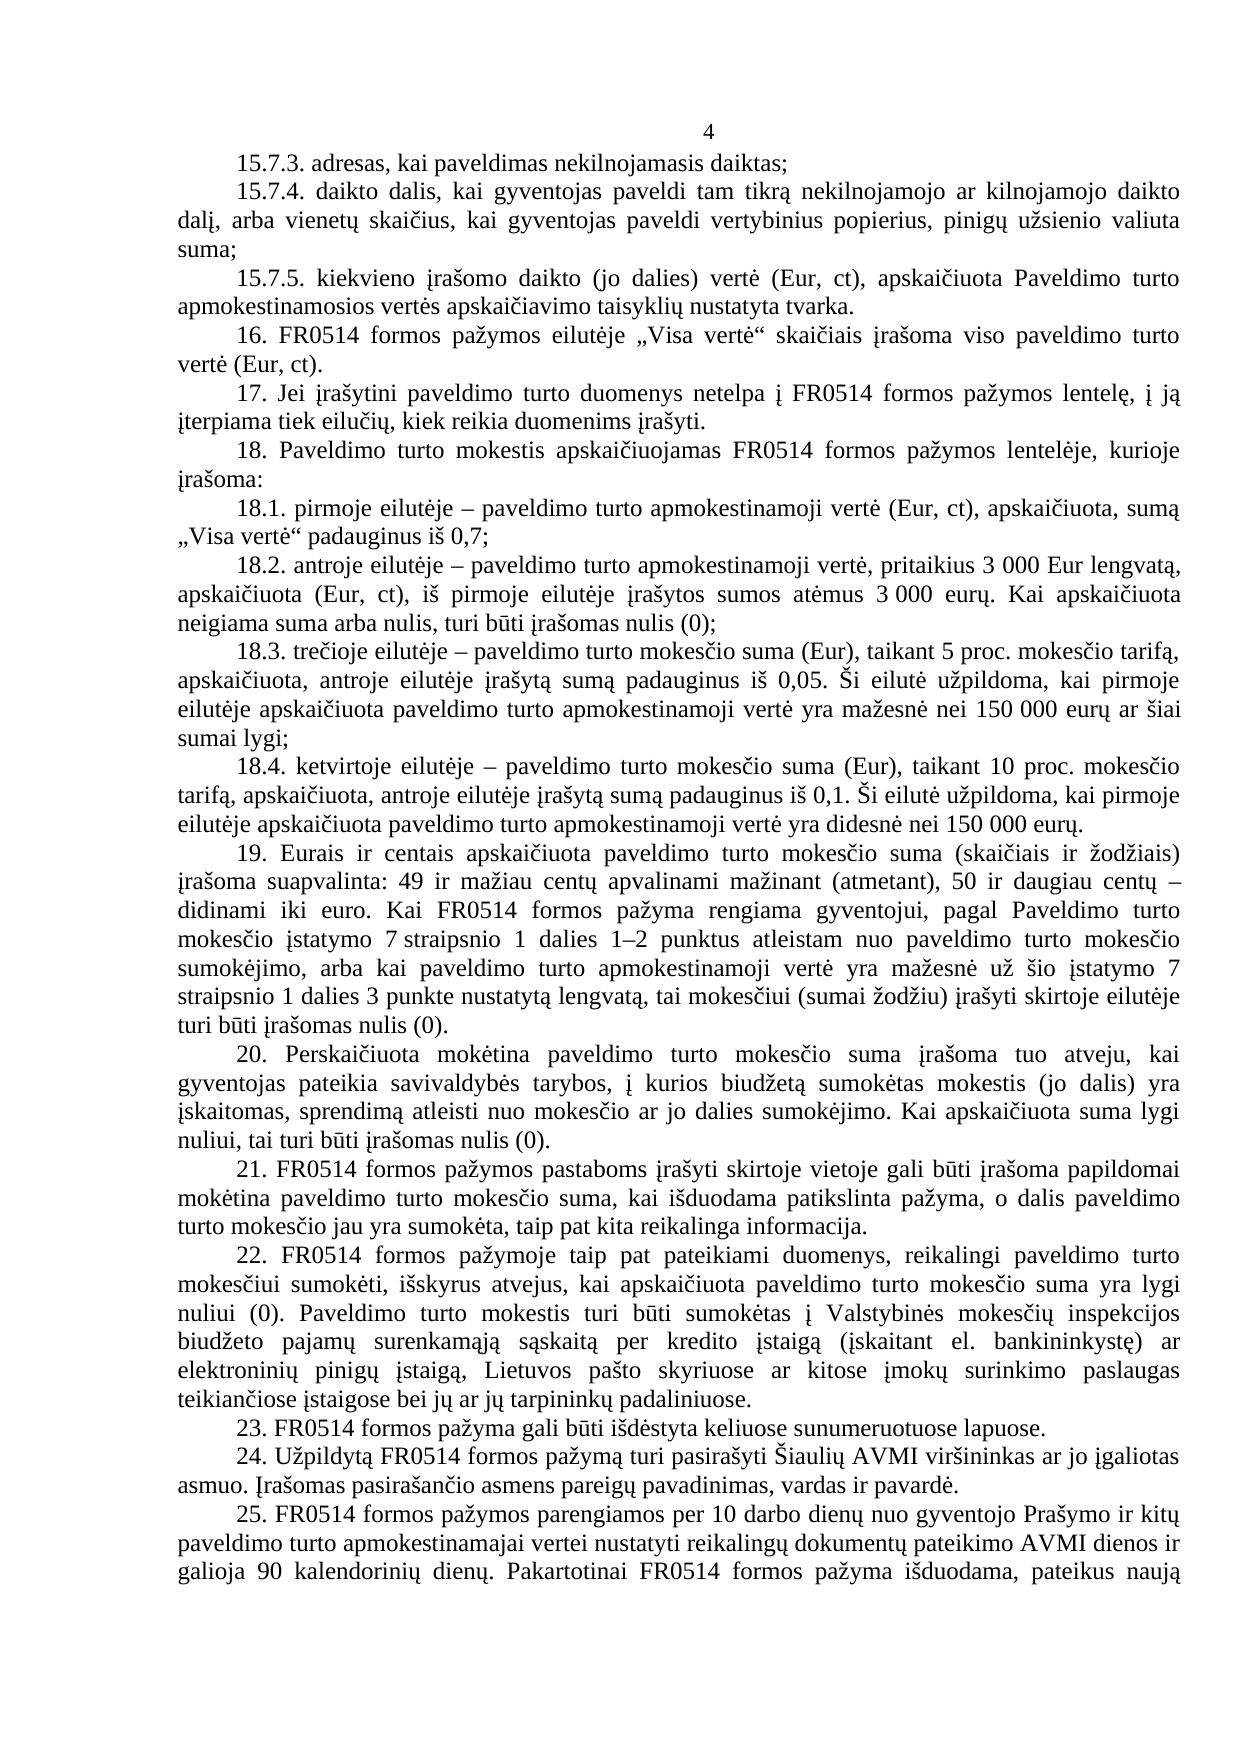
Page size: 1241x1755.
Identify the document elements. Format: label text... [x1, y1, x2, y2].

text 18. Paveldimo turto mokestis apskaičiuojamas FR0514 formos pažymos lentelėje, kurioje įrašoma: [177, 435, 1181, 493]
text 18.1. pirmoje eilutėje – paveldimo turto apmokestinamoji vertė (Eur, ct), apskaičiuota, sumą „Visa vertė“ padauginus iš 0,7; [177, 493, 1181, 550]
text 24. Užpildytą FR0514 formos pažymą turi pasirašyti Šiaulių AVMI viršininkas ar jo įgaliotas asmuo. Įrašomas pasirašančio asmens pareigų pavadinimas, vardas ir pavardė. [177, 1441, 1181, 1499]
text 15.7.4. daikto dalis, kai gyventojas paveldi tam tikrą nekilnojamojo ar kilnojamojo daikto dalį, arba vienetų skaičius, kai gyventojas paveldi vertybinius popierius, pinigų užsienio valiuta suma; [177, 176, 1181, 263]
text 17. Jei įrašytini paveldimo turto duomenys netelpa į FR0514 formos pažymos lentelę, į ją įterpiama tiek eilučių, kiek reikia duomenims įrašyti. [177, 378, 1181, 435]
text 25. FR0514 formos pažymos parengiamos per 10 darbo dienų nuo gyventojo Prašymo ir kitų paveldimo turto apmokestinamajai vertei nustatyti reikalingų dokumentų pateikimo AVMI dienos ir galioja 90 kalendorinių dienų. Pakartotinai FR0514 formos pažyma išduodama, pateikus naują [177, 1499, 1181, 1585]
text 16. FR0514 formos pažymos eilutėje „Visa vertė“ skaičiais įrašoma viso paveldimo turto vertė (Eur, ct). [177, 320, 1181, 378]
text 20. Perskaičiuota mokėtina paveldimo turto mokesčio suma įrašoma tuo atveju, kai gyventojas pateikia savivaldybės tarybos, į kurios biudžetą sumokėtas mokestis (jo dalis) yra įskaitomas, sprendimą atleisti nuo mokesčio ar jo dalies sumokėjimo. Kai apskaičiuota suma lygi nuliui, tai turi būti įrašomas nulis (0). [177, 1039, 1181, 1154]
text 21. FR0514 formos pažymos pastaboms įrašyti skirtoje vietoje gali būti įrašoma papildomai mokėtina paveldimo turto mokesčio suma, kai išduodama patikslinta pažyma, o dalis paveldimo turto mokesčio jau yra sumokėta, taip pat kita reikalinga informacija. [177, 1154, 1181, 1240]
text 18.4. ketvirtoje eilutėje – paveldimo turto mokesčio suma (Eur), taikant 10 proc. mokesčio tarifą, apskaičiuota, antroje eilutėje įrašytą sumą padauginus iš 0,1. Ši eilutė užpildoma, kai pirmoje eilutėje apskaičiuota paveldimo turto apmokestinamoji vertė yra didesnė nei 150 000 eurų. [177, 751, 1181, 838]
text 15.7.3. adresas, kai paveldimas nekilnojamasis daiktas; [177, 148, 1181, 176]
text 23. FR0514 formos pažyma gali būti išdėstyta keliuose sunumeruotuose lapuose. [177, 1413, 1181, 1441]
text 18.2. antroje eilutėje – paveldimo turto apmokestinamoji vertė, pritaikius 3 000 Eur lengvatą, apskaičiuota (Eur, ct), iš pirmoje eilutėje įrašytos sumos atėmus 3 000 eurų. Kai apskaičiuota neigiama suma arba nulis, turi būti įrašomas nulis (0); [177, 550, 1181, 636]
text 18.3. trečioje eilutėje – paveldimo turto mokesčio suma (Eur), taikant 5 proc. mokesčio tarifą, apskaičiuota, antroje eilutėje įrašytą sumą padauginus iš 0,05. Ši eilutė užpildoma, kai pirmoje eilutėje apskaičiuota paveldimo turto apmokestinamoji vertė yra mažesnė nei 150 000 eurų ar šiai sumai lygi; [177, 636, 1181, 751]
text 19. Eurais ir centais apskaičiuota paveldimo turto mokesčio suma (skaičiais ir žodžiais) įrašoma suapvalinta: 49 ir mažiau centų apvalinami mažinant (atmetant), 50 ir daugiau centų – didinami iki euro. Kai FR0514 formos pažyma rengiama gyventojui, pagal Paveldimo turto mokesčio įstatymo 7 straipsnio 1 dalies 1–2 punktus atleistam nuo paveldimo turto mokesčio sumokėjimo, arba kai paveldimo turto apmokestinamoji vertė yra mažesnė už šio įstatymo 7 straipsnio 1 dalies 3 punkte nustatytą lengvatą, tai mokesčiui (sumai žodžiu) įrašyti skirtoje eilutėje turi būti įrašomas nulis (0). [177, 838, 1181, 1039]
text 22. FR0514 formos pažymoje taip pat pateikiami duomenys, reikalingi paveldimo turto mokesčiui sumokėti, išskyrus atvejus, kai apskaičiuota paveldimo turto mokesčio suma yra lygi nuliui (0). Paveldimo turto mokestis turi būti sumokėtas į Valstybinės mokesčių inspekcijos biudžeto pajamų surenkamąją sąskaitą per kredito įstaigą (įskaitant el. bankininkystę) ar elektroninių pinigų įstaigą, Lietuvos pašto skyriuose ar kitose įmokų surinkimo paslaugas teikiančiose įstaigose bei jų ar jų tarpininkų padaliniuose. [177, 1240, 1181, 1413]
text 15.7.5. kiekvieno įrašomo daikto (jo dalies) vertė (Eur, ct), apskaičiuota Paveldimo turto apmokestinamosios vertės apskaičiavimo taisyklių nustatyta tvarka. [177, 263, 1181, 320]
